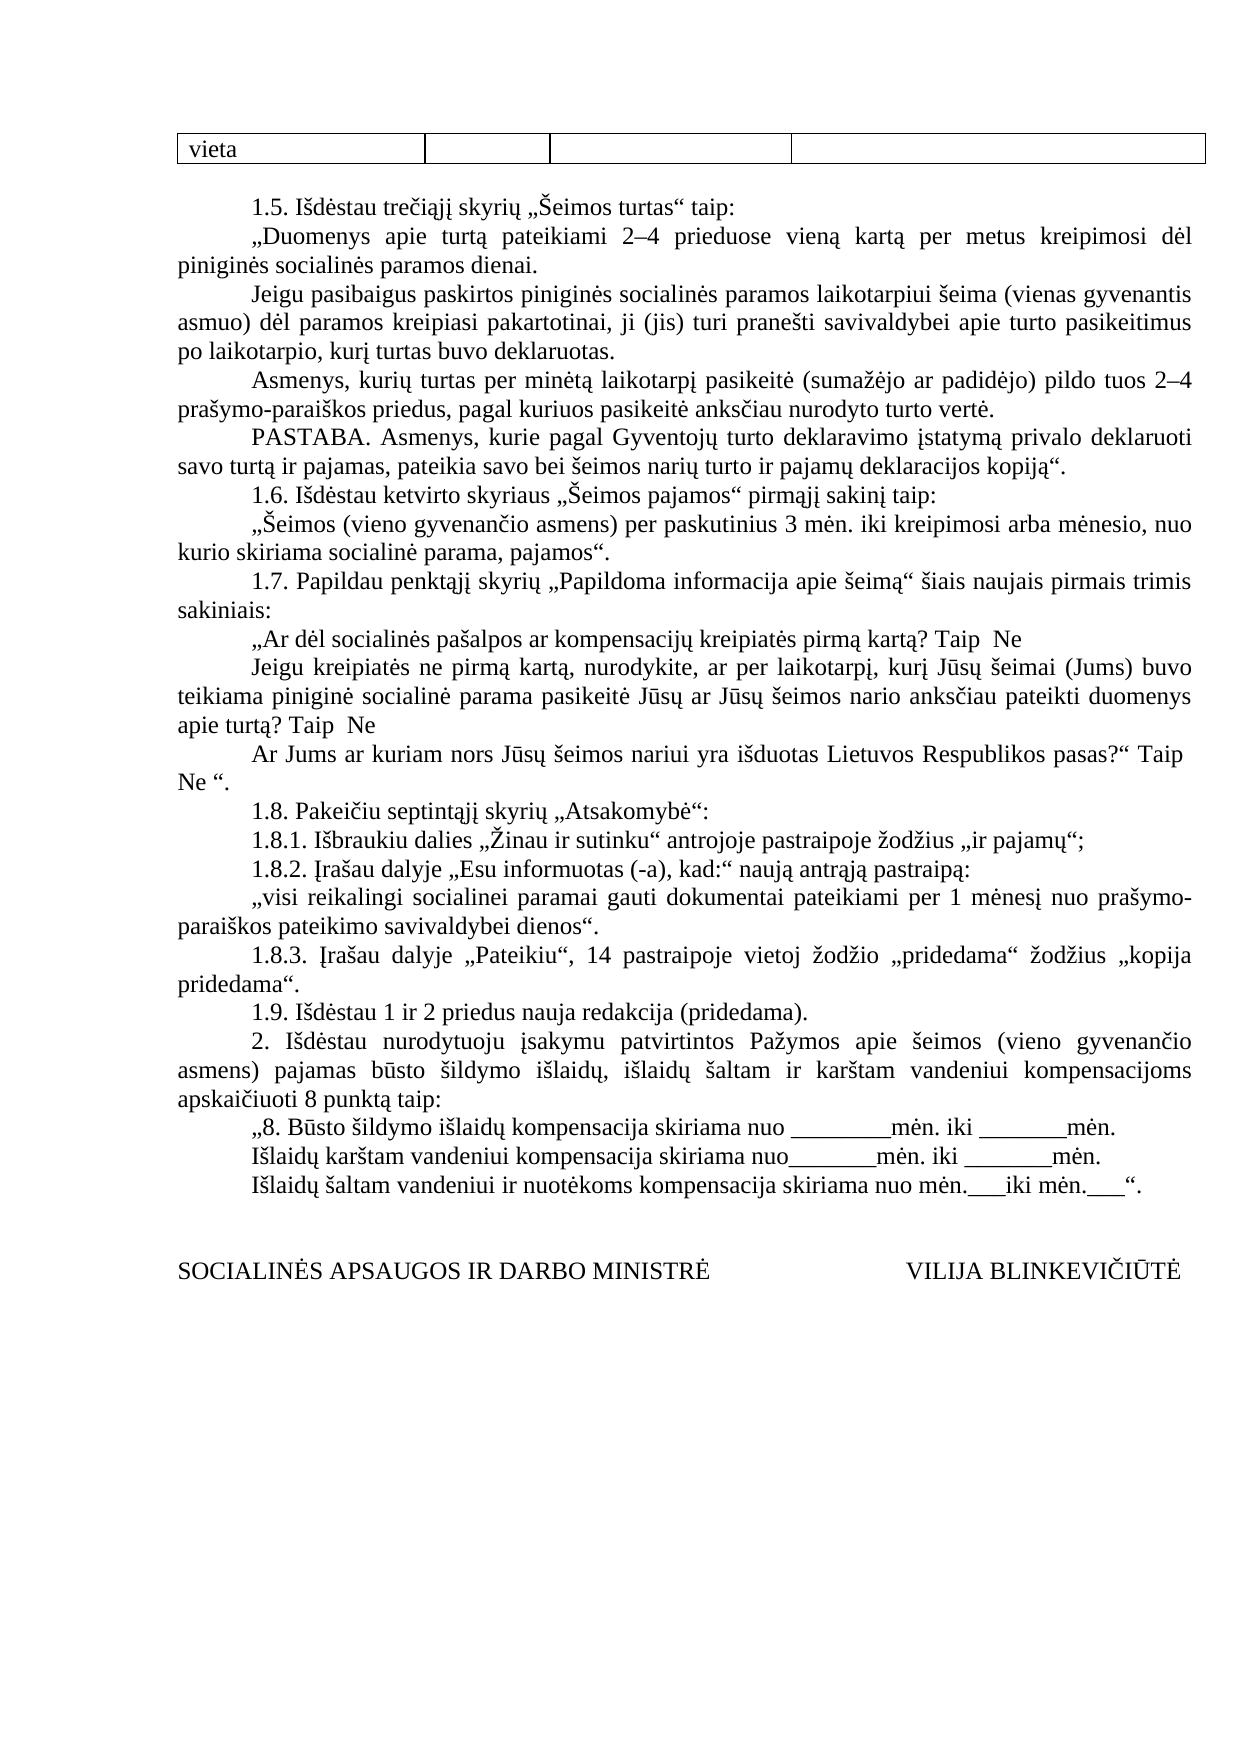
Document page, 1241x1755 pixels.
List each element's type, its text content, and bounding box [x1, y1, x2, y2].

text Išlaidų karštam vandeniui kompensacija skiriama nuo_______mėn. iki _______mėn. [177, 1141, 1193, 1170]
text 1.8.1. Išbraukiu dalies „Žinau ir sutinku“ antrojoje pastraipoje žodžius „ir pajamų“; [177, 825, 1193, 854]
text 1.6. Išdėstau ketvirto skyriaus „Šeimos pajamos“ pirmąjį sakinį taip: [177, 480, 1193, 509]
text Išlaidų šaltam vandeniui ir nuotėkoms kompensacija skiriama nuo mėn.___iki mėn.___“. [177, 1170, 1193, 1199]
text 1.7. Papildau penktąjį skyrių „Papildoma informacija apie šeimą“ šiais naujais pirmais trimis sakiniais: [177, 566, 1193, 624]
text „Duomenys apie turtą pateikiami 2–4 prieduose vieną kartą per metus kreipimosi dėl piniginės socialinės paramos dienai. [177, 221, 1193, 279]
table_cell [426, 134, 549, 163]
text PASTABA. Asmenys, kurie pagal Gyventojų turto deklaravimo įstatymą privalo deklaruoti savo turtą ir pajamas, pateikia savo bei šeimos narių turto ir pajamų deklaracijos kopiją“. [177, 422, 1193, 480]
text Jeigu pasibaigus paskirtos piniginės socialinės paramos laikotarpiui šeima (vienas gyvenantis asmuo) dėl paramos kreipiasi pakartotinai, ji (jis) turi pranešti savivaldybei apie turto pasikeitimus po laikotarpio, kurį turtas buvo deklaruotas. [177, 279, 1193, 365]
text 1.8.2. Įrašau dalyje „Esu informuotas (-a), kad:“ naują antrąją pastraipą: [177, 854, 1193, 882]
text 1.9. Išdėstau 1 ir 2 priedus nauja redakcija (pridedama). [177, 997, 1193, 1026]
text 1.8. Pakeičiu septintąjį skyrių „Atsakomybė“: [177, 796, 1193, 825]
table_cell [792, 134, 1205, 163]
table_cell vieta [178, 134, 424, 163]
text 1.5. Išdėstau trečiąjį skyrių „Šeimos turtas“ taip: [177, 192, 1193, 221]
text Asmenys, kurių turtas per minėtą laikotarpį pasikeitė (sumažėjo ar padidėjo) pildo tuos 2–4 prašymo-paraiškos priedus, pagal kuriuos pasikeitė anksčiau nurodyto turto vertė. [177, 365, 1193, 422]
text 2. Išdėstau nurodytuoju įsakymu patvirtintos Pažymos apie šeimos (vieno gyvenančio asmens) pajamas būsto šildymo išlaidų, išlaidų šaltam ir karštam vandeniui kompensacijoms apskaičiuoti 8 punktą taip: [177, 1026, 1193, 1112]
text SOCIALINĖS APSAUGOS IR DARBO Ministrė Vilija Blinkevičiūtė [177, 1256, 1193, 1285]
text Ar Jums ar kuriam nors Jūsų šeimos nariui yra išduotas Lietuvos Respublikos pasas?“ Taip ⁪ Ne ⁪“. [177, 739, 1193, 796]
text „Ar dėl socialinės pašalpos ar kompensacijų kreipiatės pirmą kartą? Taip ⁪ Ne ⁪ [177, 624, 1193, 652]
text „8. Būsto šildymo išlaidų kompensacija skiriama nuo ________mėn. iki _______mėn. [177, 1112, 1193, 1141]
table_cell [551, 134, 791, 163]
text Jeigu kreipiatės ne pirmą kartą, nurodykite, ar per laikotarpį, kurį Jūsų šeimai (Jums) buvo teikiama piniginė socialinė parama pasikeitė Jūsų ar Jūsų šeimos nario anksčiau pateikti duomenys apie turtą? Taip ⁪ Ne ⁪ [177, 652, 1193, 739]
text „visi reikalingi socialinei paramai gauti dokumentai pateikiami per 1 mėnesį nuo prašymo-paraiškos pateikimo savivaldybei dienos“. [177, 882, 1193, 940]
text „Šeimos (vieno gyvenančio asmens) per paskutinius 3 mėn. iki kreipimosi arba mėnesio, nuo kurio skiriama socialinė parama, pajamos“. [177, 509, 1193, 566]
text 1.8.3. Įrašau dalyje „Pateikiu“, 14 pastraipoje vietoj žodžio „pridedama“ žodžius „kopija pridedama“. [177, 940, 1193, 997]
